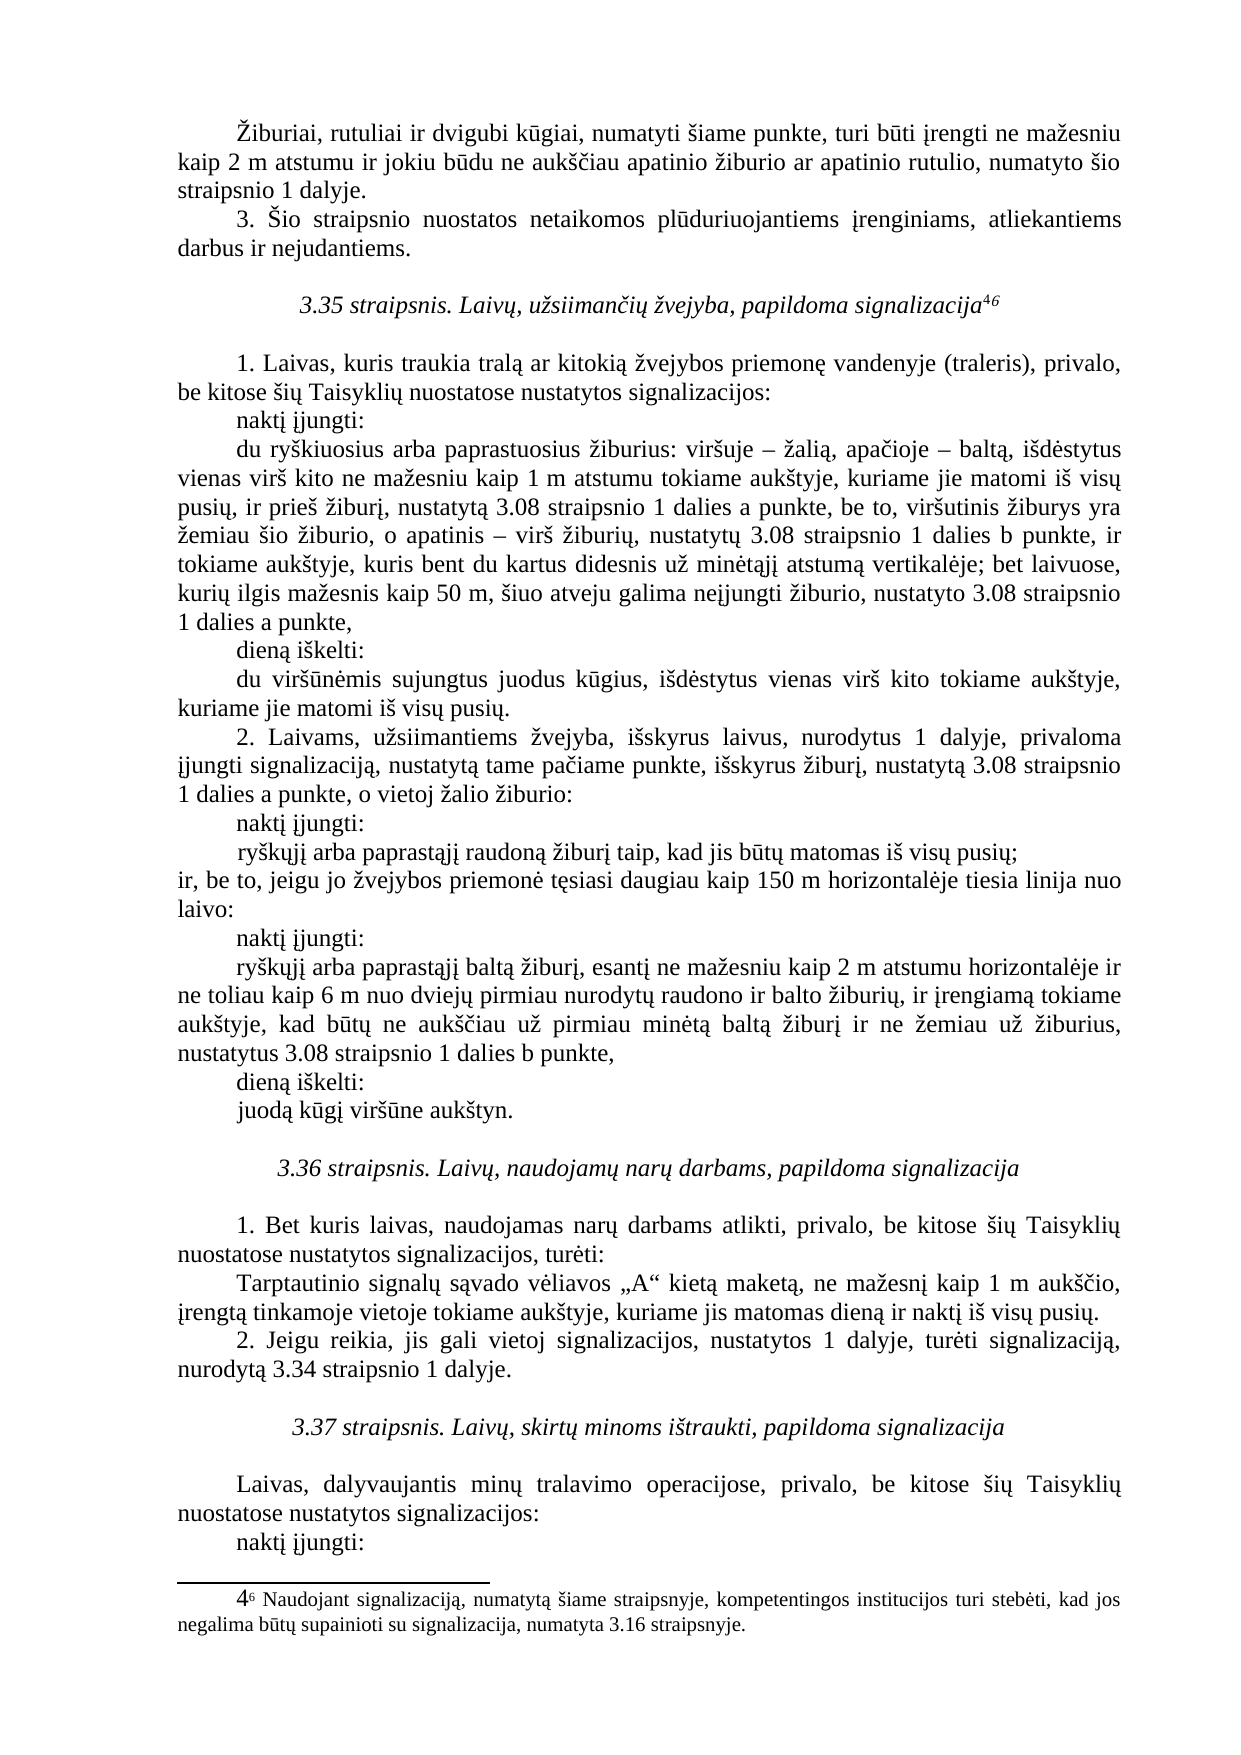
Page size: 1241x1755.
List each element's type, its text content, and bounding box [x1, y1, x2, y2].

text 3.35 straipsnis. Laivų, užsiimančių žvejyba, papildoma signalizacija [177, 291, 1122, 319]
text 3.37 straipsnis. Laivų, skirtų minoms ištraukti, papildoma signalizacija [177, 1412, 1122, 1441]
text ryškųjį arba paprastąjį raudoną žiburį taip, kad jis būtų matomas iš visų pusių; [237, 837, 1122, 866]
text naktį įjungti: [177, 1527, 1122, 1556]
text ir, be to, jeigu jo žvejybos priemonė tęsiasi daugiau kaip 150 m horizontalėje tiesia linija nuo laivo: [177, 866, 1122, 923]
text naktį įjungti: [177, 808, 1122, 837]
text du ryškiuosius arba paprastuosius žiburius: viršuje – žalią, apačioje – baltą, išdėstytus vienas virš kito ne mažesniu kaip 1 m atstumu tokiame aukštyje, kuriame jie matomi iš visų pusių, ir prieš žiburį, nustatytą 3.08 straipsnio 1 dalies a punkte, be to, viršutinis žiburys yra žemiau šio žiburio, o apatinis – virš žiburių, nustatytų 3.08 straipsnio 1 dalies b punkte, ir tokiame aukštyje, kuris bent du kartus didesnis už minėtąjį atstumą vertikalėje; bet laivuose, kurių ilgis mažesnis kaip 50 m, šiuo atveju galima neįjungti žiburio, nustatyto 3.08 straipsnio 1 dalies a punkte, [177, 434, 1122, 636]
text du viršūnėmis sujungtus juodus kūgius, išdėstytus vienas virš kito tokiame aukštyje, kuriame jie matomi iš visų pusių. [177, 664, 1122, 722]
text naktį įjungti: [177, 406, 1122, 434]
text 1. Bet kuris laivas, naudojamas narų darbams atlikti, privalo, be kitose šių Taisyklių nuostatose nustatytos signalizacijos, turėti: [177, 1211, 1122, 1268]
text Tarptautinio signalų sąvado vėliavos „A“ kietą maketą, ne mažesnį kaip 1 m aukščio, įrengtą tinkamoje vietoje tokiame aukštyje, kuriame jis matomas dieną ir naktį iš visų pusių. [177, 1268, 1122, 1326]
text 2. Jeigu reikia, jis gali vietoj signalizacijos, nustatytos 1 dalyje, turėti signalizaciją, nurodytą 3.34 straipsnio 1 dalyje. [177, 1326, 1122, 1383]
text dieną iškelti: [177, 1067, 1122, 1096]
text 1. Laivas, kuris traukia tralą ar kitokią žvejybos priemonę vandenyje (traleris), privalo, be kitose šių Taisyklių nuostatose nustatytos signalizacijos: [177, 348, 1122, 406]
text 3. Šio straipsnio nuostatos netaikomos plūduriuojantiems įrenginiams, atliekantiems darbus ir nejudantiems. [177, 204, 1122, 262]
text ryškųjį arba paprastąjį baltą žiburį, esantį ne mažesniu kaip 2 m atstumu horizontalėje ir ne toliau kaip 6 m nuo dviejų pirmiau nurodytų raudono ir balto žiburių, ir įrengiamą tokiame aukštyje, kad būtų ne aukščiau už pirmiau minėtą baltą žiburį ir ne žemiau už žiburius, nustatytus 3.08 straipsnio 1 dalies b punkte, [177, 952, 1122, 1067]
text 2. Laivams, užsiimantiems žvejyba, išskyrus laivus, nurodytus 1 dalyje, privaloma įjungti signalizaciją, nustatytą tame pačiame punkte, išskyrus žiburį, nustatytą 3.08 straipsnio 1 dalies a punkte, o vietoj žalio žiburio: [177, 722, 1122, 808]
text Žiburiai, rutuliai ir dvigubi kūgiai, numatyti šiame punkte, turi būti įrengti ne mažesniu kaip 2 m atstumu ir jokiu būdu ne aukščiau apatinio žiburio ar apatinio rutulio, numatyto šio straipsnio 1 dalyje. [177, 118, 1122, 204]
text  Naudojant signalizaciją, numatytą šiame straipsnyje, kompetentingos institucijos turi stebėti, kad jos negalima būtų supainioti su signalizacija, numatyta 3.16 straipsnyje. [177, 1583, 1122, 1636]
text naktį įjungti: [177, 923, 1122, 952]
text dieną iškelti: [177, 636, 1122, 664]
text juodą kūgį viršūne aukštyn. [237, 1096, 1122, 1124]
text 3.36 straipsnis. Laivų, naudojamų narų darbams, papildoma signalizacija [177, 1153, 1122, 1182]
text Laivas, dalyvaujantis minų tralavimo operacijose, privalo, be kitose šių Taisyklių nuostatose nustatytos signalizacijos: [177, 1469, 1122, 1527]
